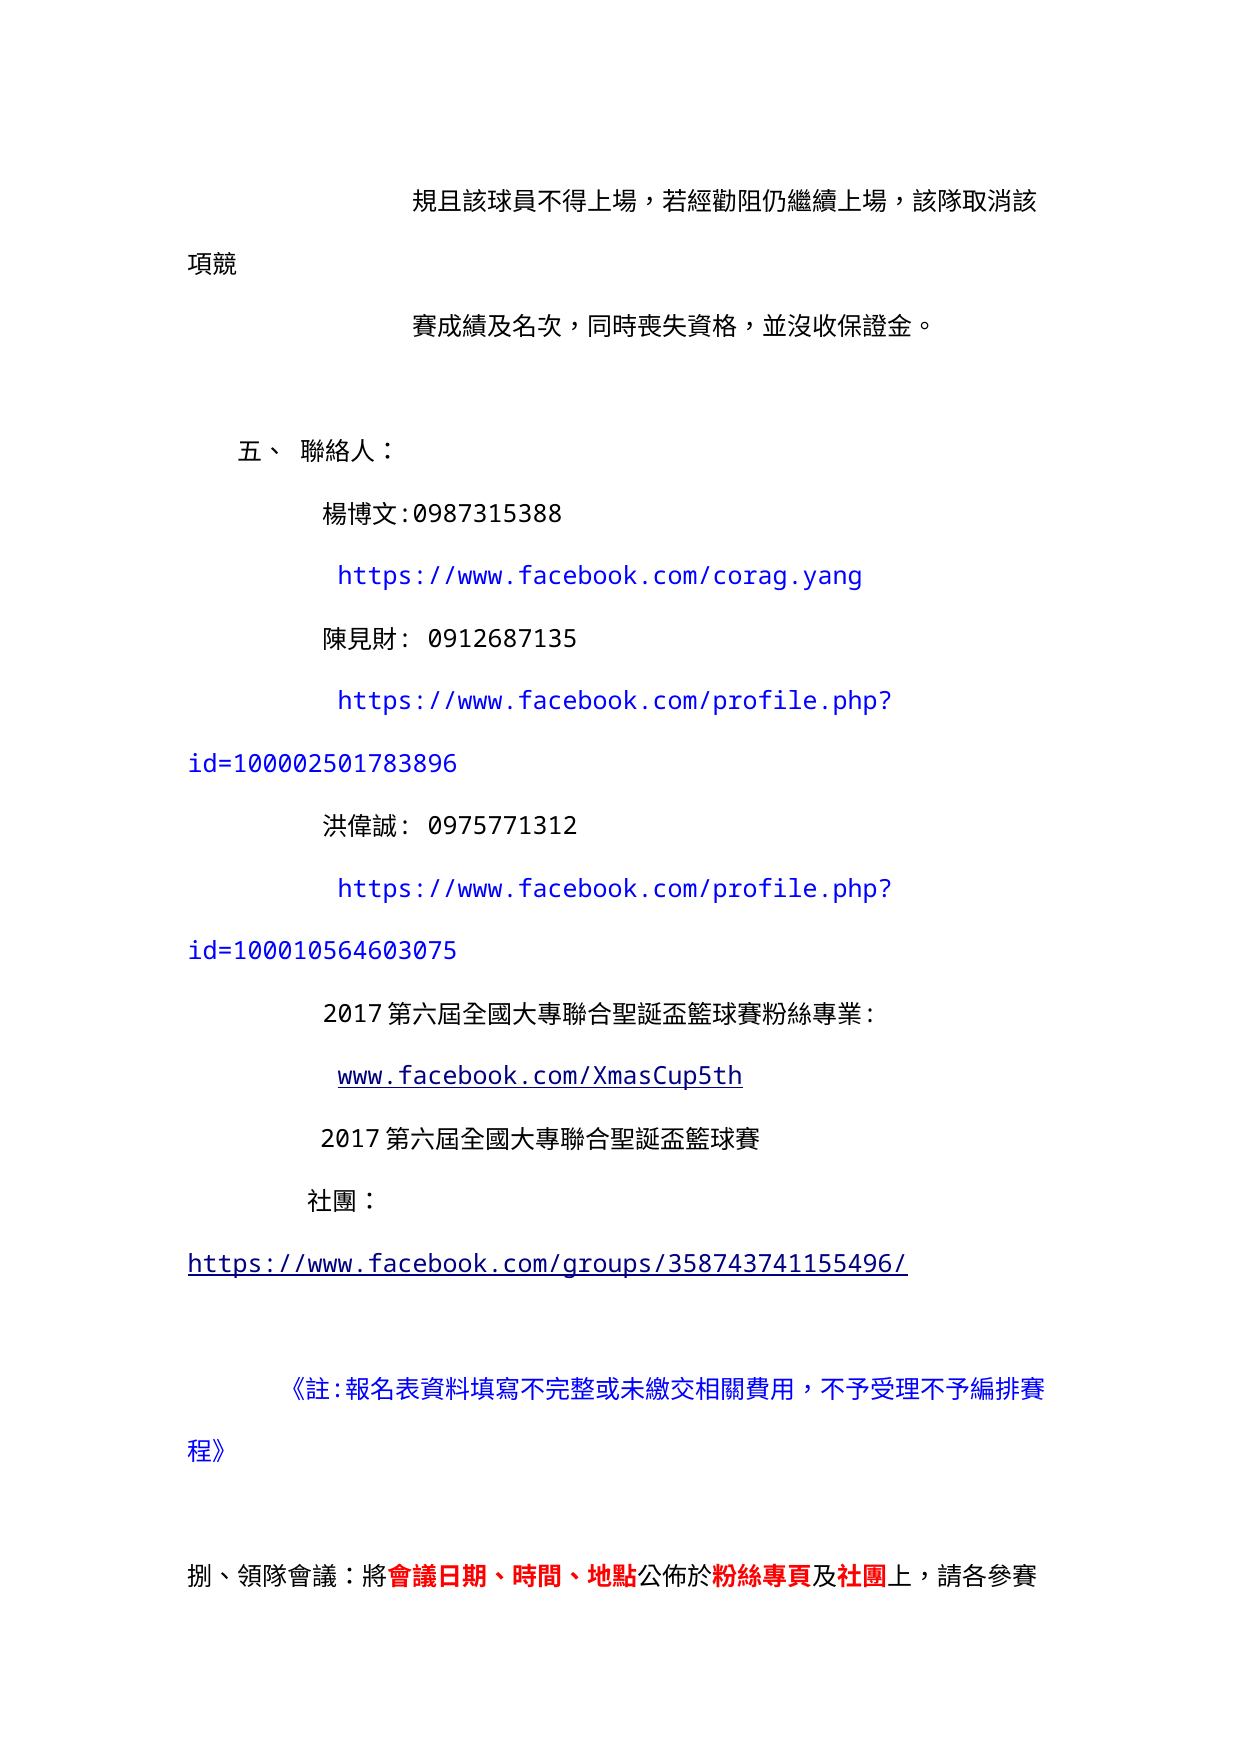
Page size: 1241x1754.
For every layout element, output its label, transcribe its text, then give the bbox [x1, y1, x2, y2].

text 楊博文:0987315388 [187, 471, 1053, 533]
subtitle 社團：https://www.facebook.com/groups/358743741155496/ [187, 1158, 1053, 1283]
text https://www.facebook.com/corag.yang 陳見財: 0912687135 [187, 533, 1053, 658]
text 洪偉誠: 0975771312 [187, 783, 1053, 846]
text 《註:報名表資料填寫不完整或未繳交相關費用，不予受理不予編排賽程》 [187, 1346, 1069, 1471]
text 2017第六屆全國大專聯合聖誕盃籃球賽粉絲專業: www.facebook.com/XmasCup5th 2017第六屆全國大專聯合聖誕盃籃球賽 [187, 971, 1053, 1158]
text https://www.facebook.com/profile.php?id=100010564603075 [187, 846, 1053, 971]
text https://www.facebook.com/profile.php?id=100002501783896 [187, 658, 1053, 783]
text 規且該球員不得上場，若經勸阻仍繼續上場，該隊取消該項競 賽成績及名次，同時喪失資格，並沒收保證金。 [187, 158, 1053, 346]
text 五、 聯絡人： [187, 408, 1053, 471]
text 捌、領隊會議：將會議日期、時間、地點公佈於粉絲專頁及社團上，請各參賽 [187, 1533, 1053, 1596]
